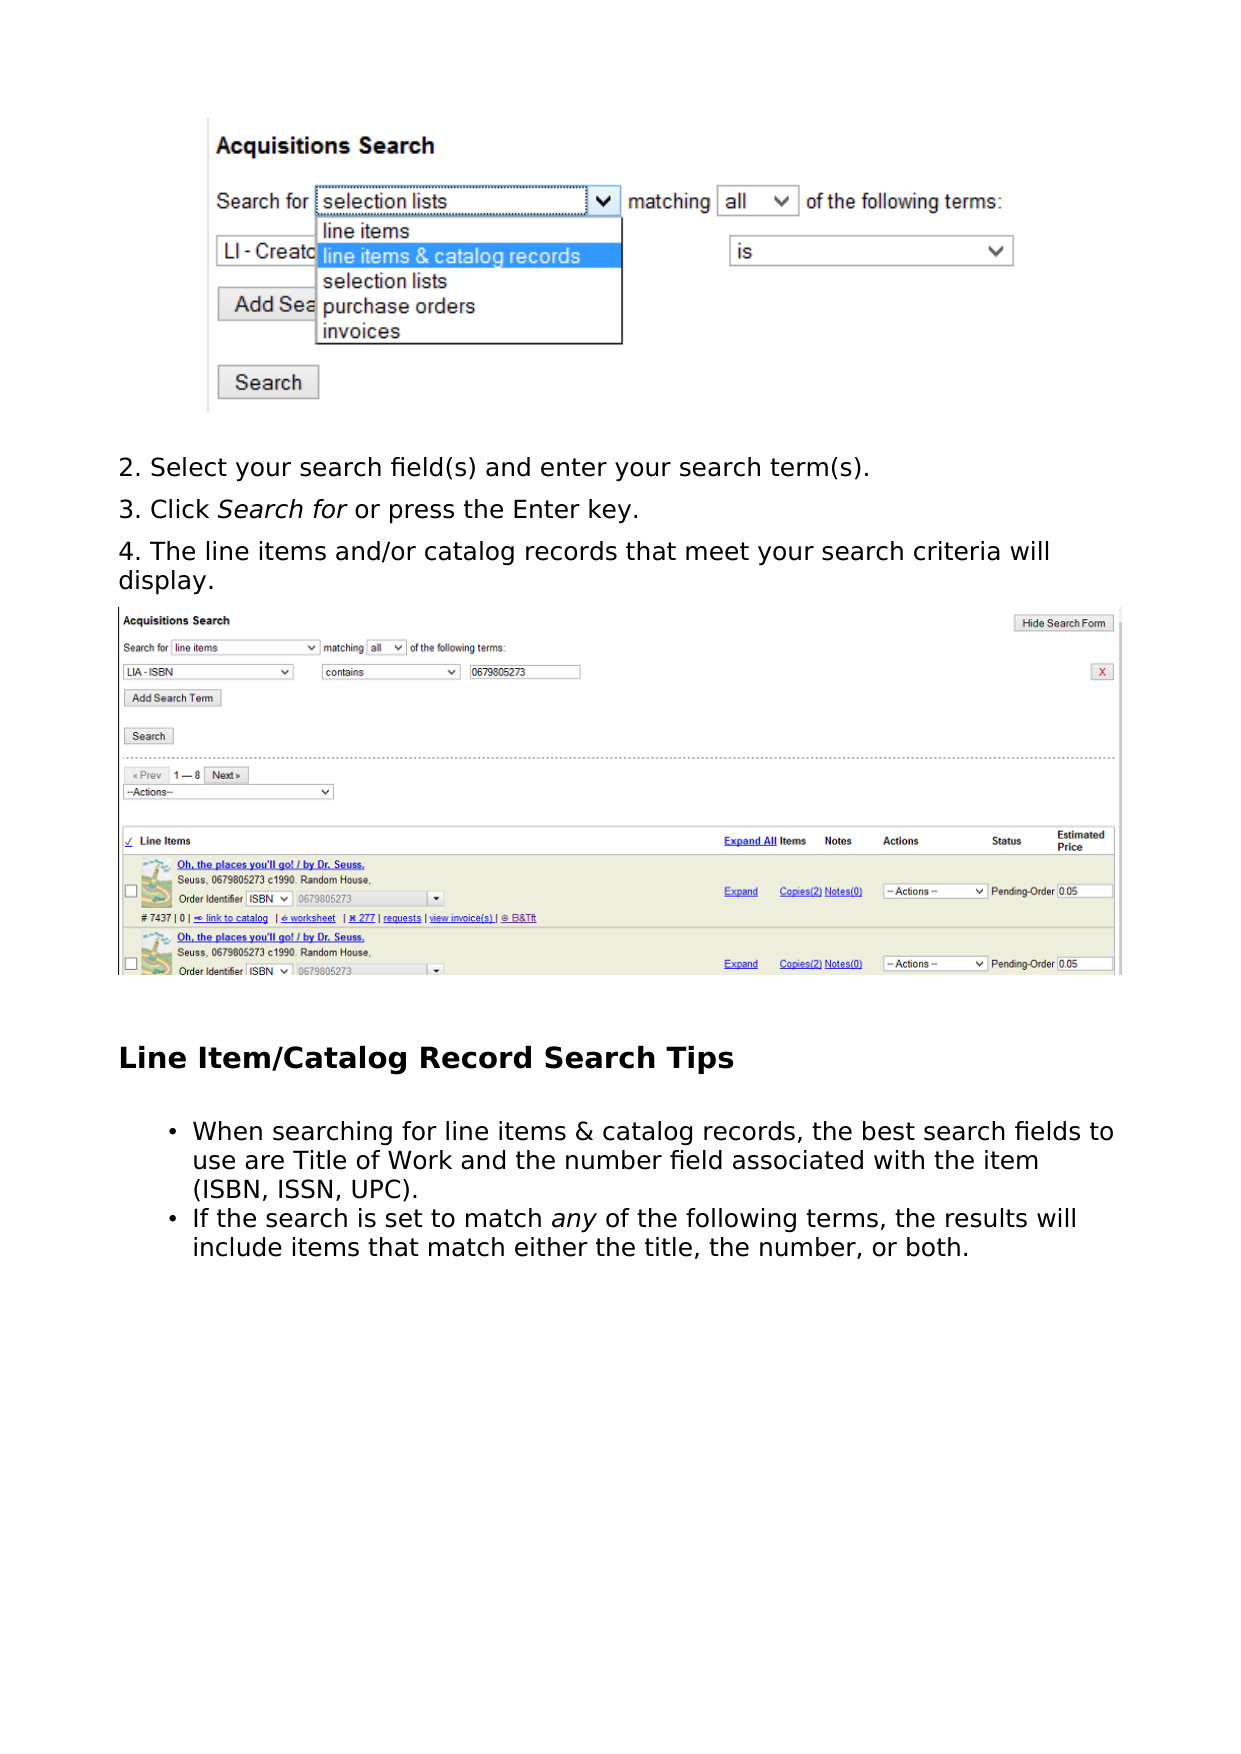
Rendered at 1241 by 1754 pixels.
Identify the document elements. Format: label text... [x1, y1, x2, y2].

subtitle Line Item/Catalog Record Search Tips [118, 1041, 1122, 1075]
list When searching for line items & catalog records, the best search fields to use are Title of Work and the number field associated with the item (ISBN, ISSN, UPC). [177, 1117, 1122, 1204]
text 3. Click Search for or press the Enter key. [118, 495, 1122, 524]
picture [118, 607, 1123, 975]
text 4. The line items and/or catalog records that meet your search criteria will display. [118, 537, 1122, 595]
picture [207, 118, 1033, 412]
text 2. Select your search field(s) and enter your search term(s). [118, 453, 1122, 483]
list If the search is set to match any of the following terms, the results will include items that match either the title, the number, or both. [177, 1204, 1122, 1263]
